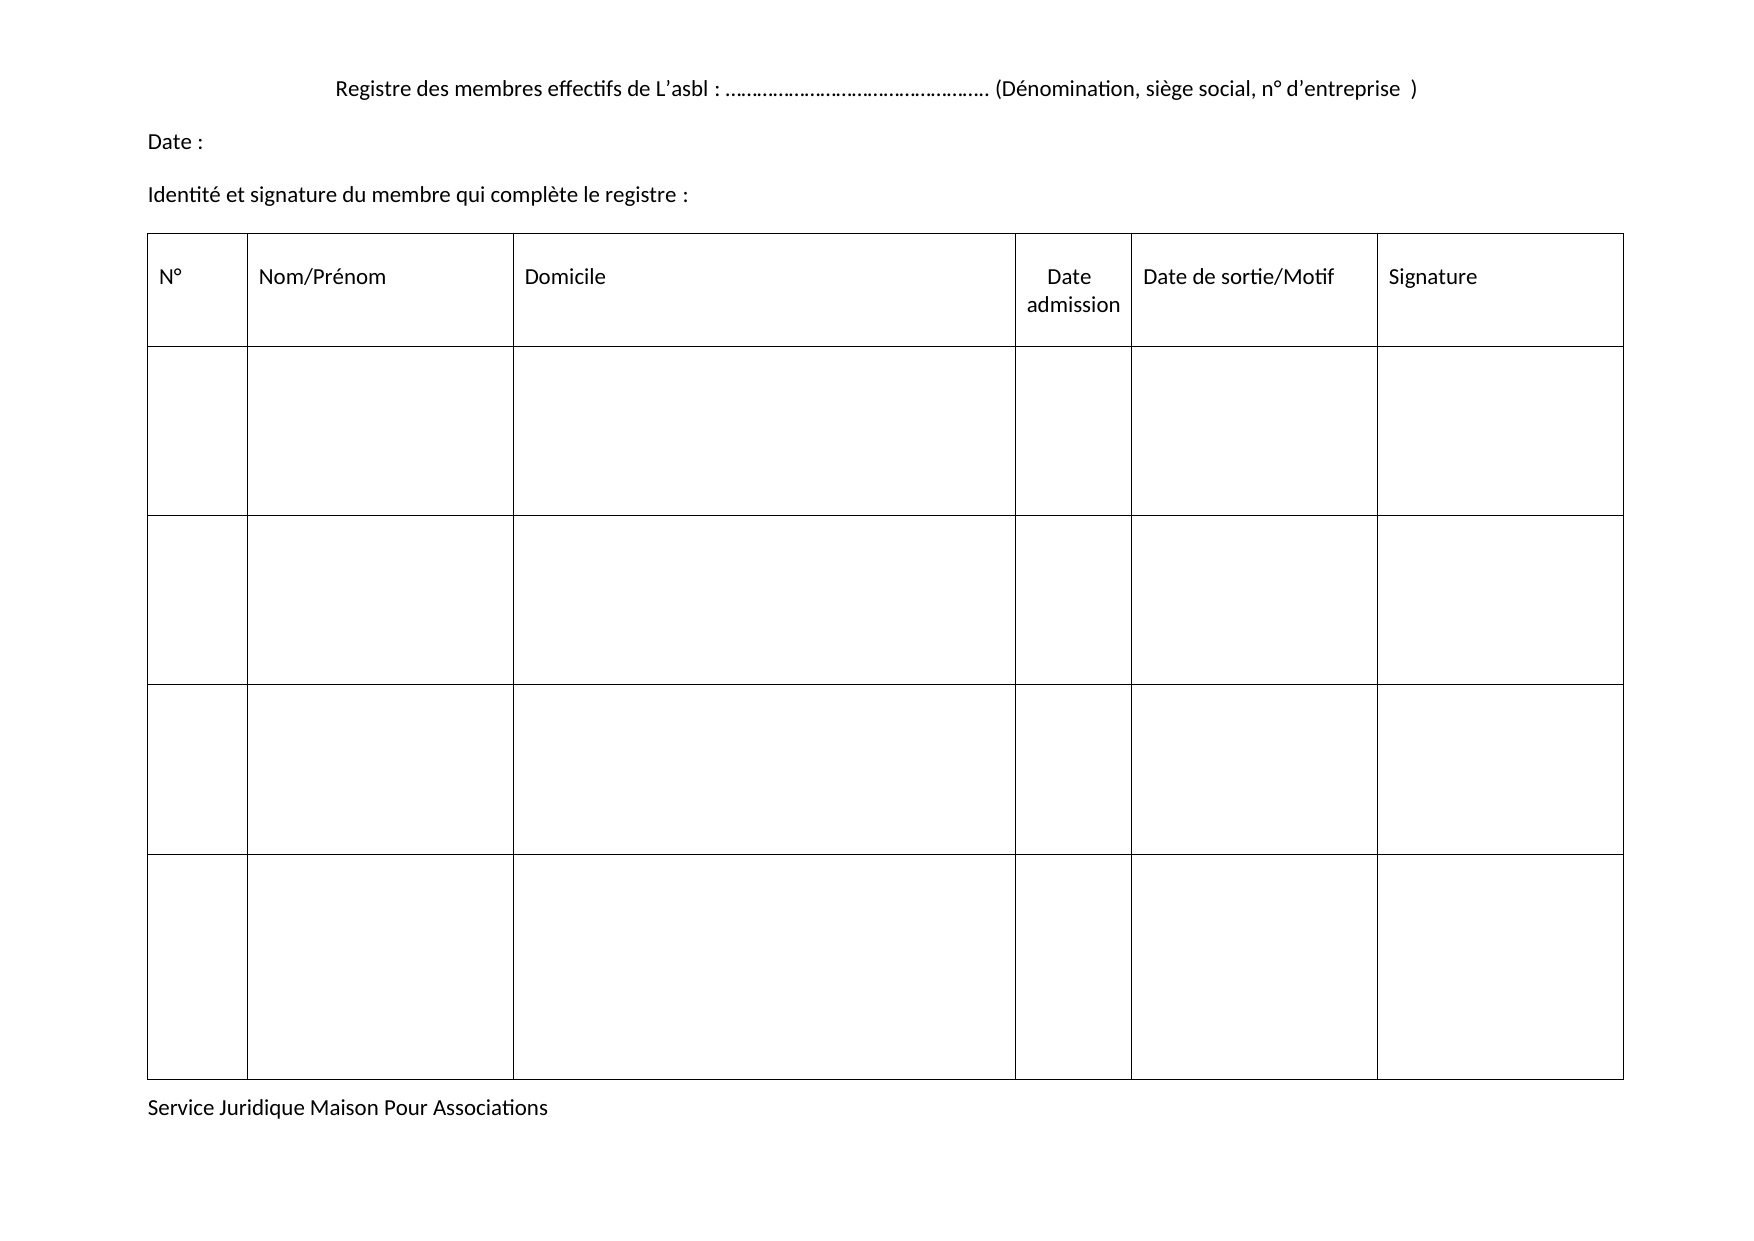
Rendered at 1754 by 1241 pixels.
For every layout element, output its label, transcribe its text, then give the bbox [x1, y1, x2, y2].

text Date : [148, 127, 1606, 155]
table_cell [248, 855, 513, 1079]
table_cell [1132, 516, 1377, 684]
table_cell [1132, 685, 1377, 853]
table_header Date admission [1016, 234, 1131, 346]
table_cell [514, 855, 1015, 1079]
table_cell [514, 516, 1015, 684]
table_cell [1378, 347, 1623, 515]
table_cell [248, 685, 513, 853]
table_cell [1378, 685, 1623, 853]
table_header N° [148, 234, 247, 346]
table_cell [1016, 685, 1131, 853]
table_cell [148, 516, 247, 684]
text Registre des membres effectifs de L’asbl : ………………………………………….. (Dénomination, siège social, n° d’entreprise ) [148, 74, 1606, 102]
table_cell [148, 855, 247, 1079]
table_header Date de sortie/Motif [1132, 234, 1377, 346]
table_header Nom/Prénom [248, 234, 513, 346]
table_cell [1016, 347, 1131, 515]
table_cell [1132, 855, 1377, 1079]
table_cell [1016, 516, 1131, 684]
table_cell [1378, 855, 1623, 1079]
table_cell [248, 516, 513, 684]
table_cell [1016, 855, 1131, 1079]
table_cell [248, 347, 513, 515]
text Identité et signature du membre qui complète le registre : [148, 180, 1606, 208]
table_cell [1378, 516, 1623, 684]
table_cell [514, 347, 1015, 515]
table_cell [1132, 347, 1377, 515]
table_header Domicile [514, 234, 1015, 346]
table_cell [148, 347, 247, 515]
table_header Signature [1378, 234, 1623, 346]
table_cell [148, 685, 247, 853]
table_cell [514, 685, 1015, 853]
